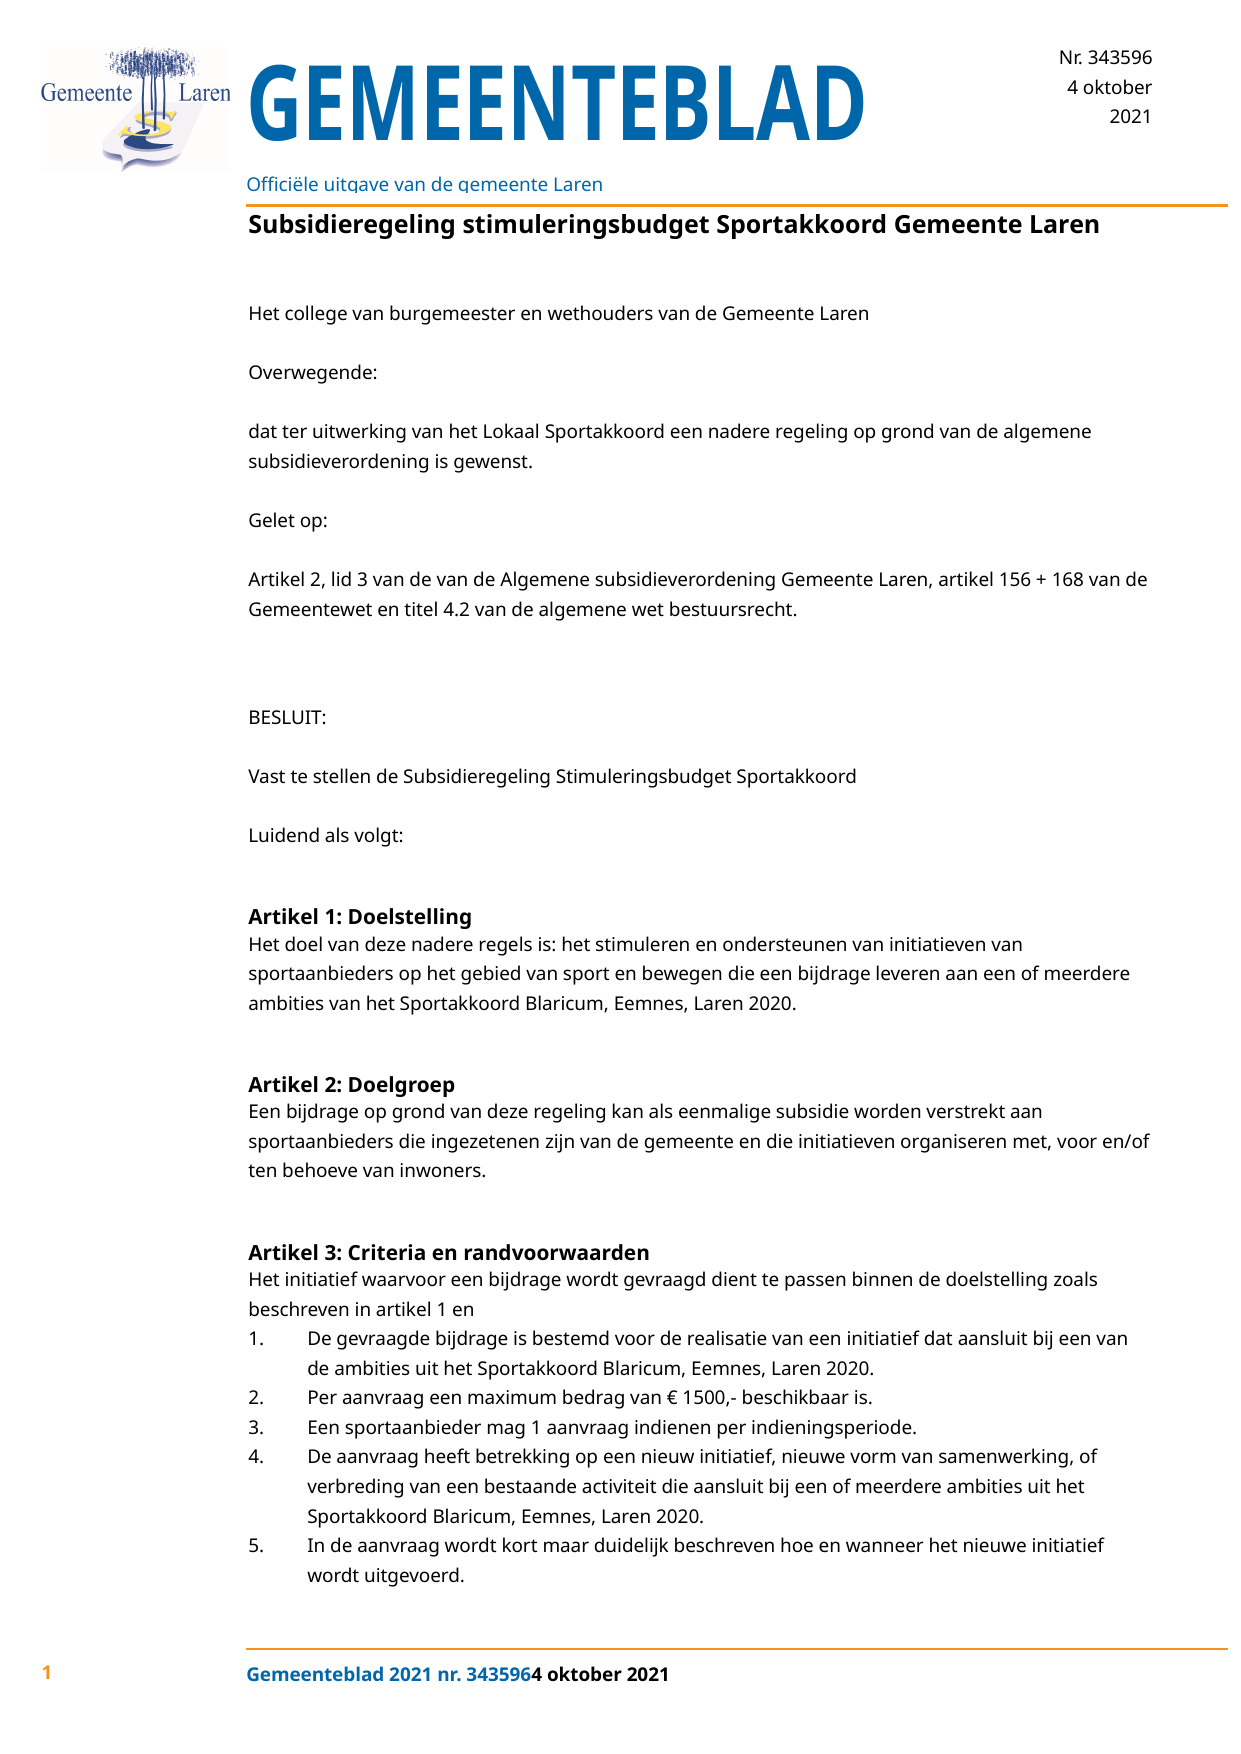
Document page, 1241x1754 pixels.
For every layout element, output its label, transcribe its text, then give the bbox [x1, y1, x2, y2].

list De gevraagde bijdrage is bestemd voor de realisatie van een initiatief dat aansluit bij een van de ambities uit het Sportakkoord Blaricum, Eemnes, Laren 2020. [248, 1325, 1152, 1381]
text Artikel 1: Doelstelling [248, 902, 1152, 931]
list De aanvraag heeft betrekking op een nieuw initiatief, nieuwe vorm van samenwerking, of verbreding van een bestaande activiteit die aansluit bij een of meerdere ambities uit het Sportakkoord Blaricum, Eemnes, Laren 2020. [248, 1444, 1152, 1528]
text Artikel 3: Criteria en randvoorwaarden [248, 1238, 1152, 1266]
list Per aanvraag een maximum bedrag van € 1500,- beschikbaar is. [248, 1384, 1152, 1410]
text Het doel van deze nadere regels is: het stimuleren en ondersteunen van initiatieven van sportaanbieders op het gebied van sport en bewegen die een bijdrage leveren aan een of meerdere ambities van het Sportakkoord Blaricum, Eemnes, Laren 2020. [248, 931, 1152, 1016]
list Een sportaanbieder mag 1 aanvraag indienen per indieningsperiode. [248, 1414, 1152, 1440]
text Het college van burgemeester en wethouders van de Gemeente Laren [248, 300, 1152, 326]
text BESLUIT: [248, 704, 1152, 730]
text Een bijdrage op grond van deze regeling kan als eenmalige subsidie worden verstrekt aan sportaanbieders die ingezetenen zijn van de gemeente en die initiatieven organiseren met, voor en/of ten behoeve van inwoners. [248, 1098, 1152, 1183]
text Artikel 2: Doelgroep [248, 1070, 1152, 1098]
text Overwegende: [248, 359, 1152, 385]
text Luidend als volgt: [248, 822, 1152, 848]
text Artikel 2, lid 3 van de van de Algemene subsidieverordening Gemeente Laren, artikel 156 + 168 van de Gemeentewet en titel 4.2 van de algemene wet bestuursrecht. [248, 566, 1152, 621]
text Het initiatief waarvoor een bijdrage wordt gevraagd dient te passen binnen de doelstelling zoals beschreven in artikel 1 en [248, 1266, 1152, 1321]
text Gelet op: [248, 507, 1152, 533]
text Vast te stellen de Subsidieregeling Stimuleringsbudget Sportakkoord [248, 763, 1152, 789]
text Subsidieregeling stimuleringsbudget Sportakkoord Gemeente Laren [248, 207, 1152, 241]
picture [41, 47, 231, 172]
text dat ter uitwerking van het Lokaal Sportakkoord een nadere regeling op grond van de algemene subsidieverordening is gewenst. [248, 418, 1152, 473]
list In de aanvraag wordt kort maar duidelijk beschreven hoe en wanneer het nieuwe initiatief wordt uitgevoerd. [248, 1532, 1152, 1588]
